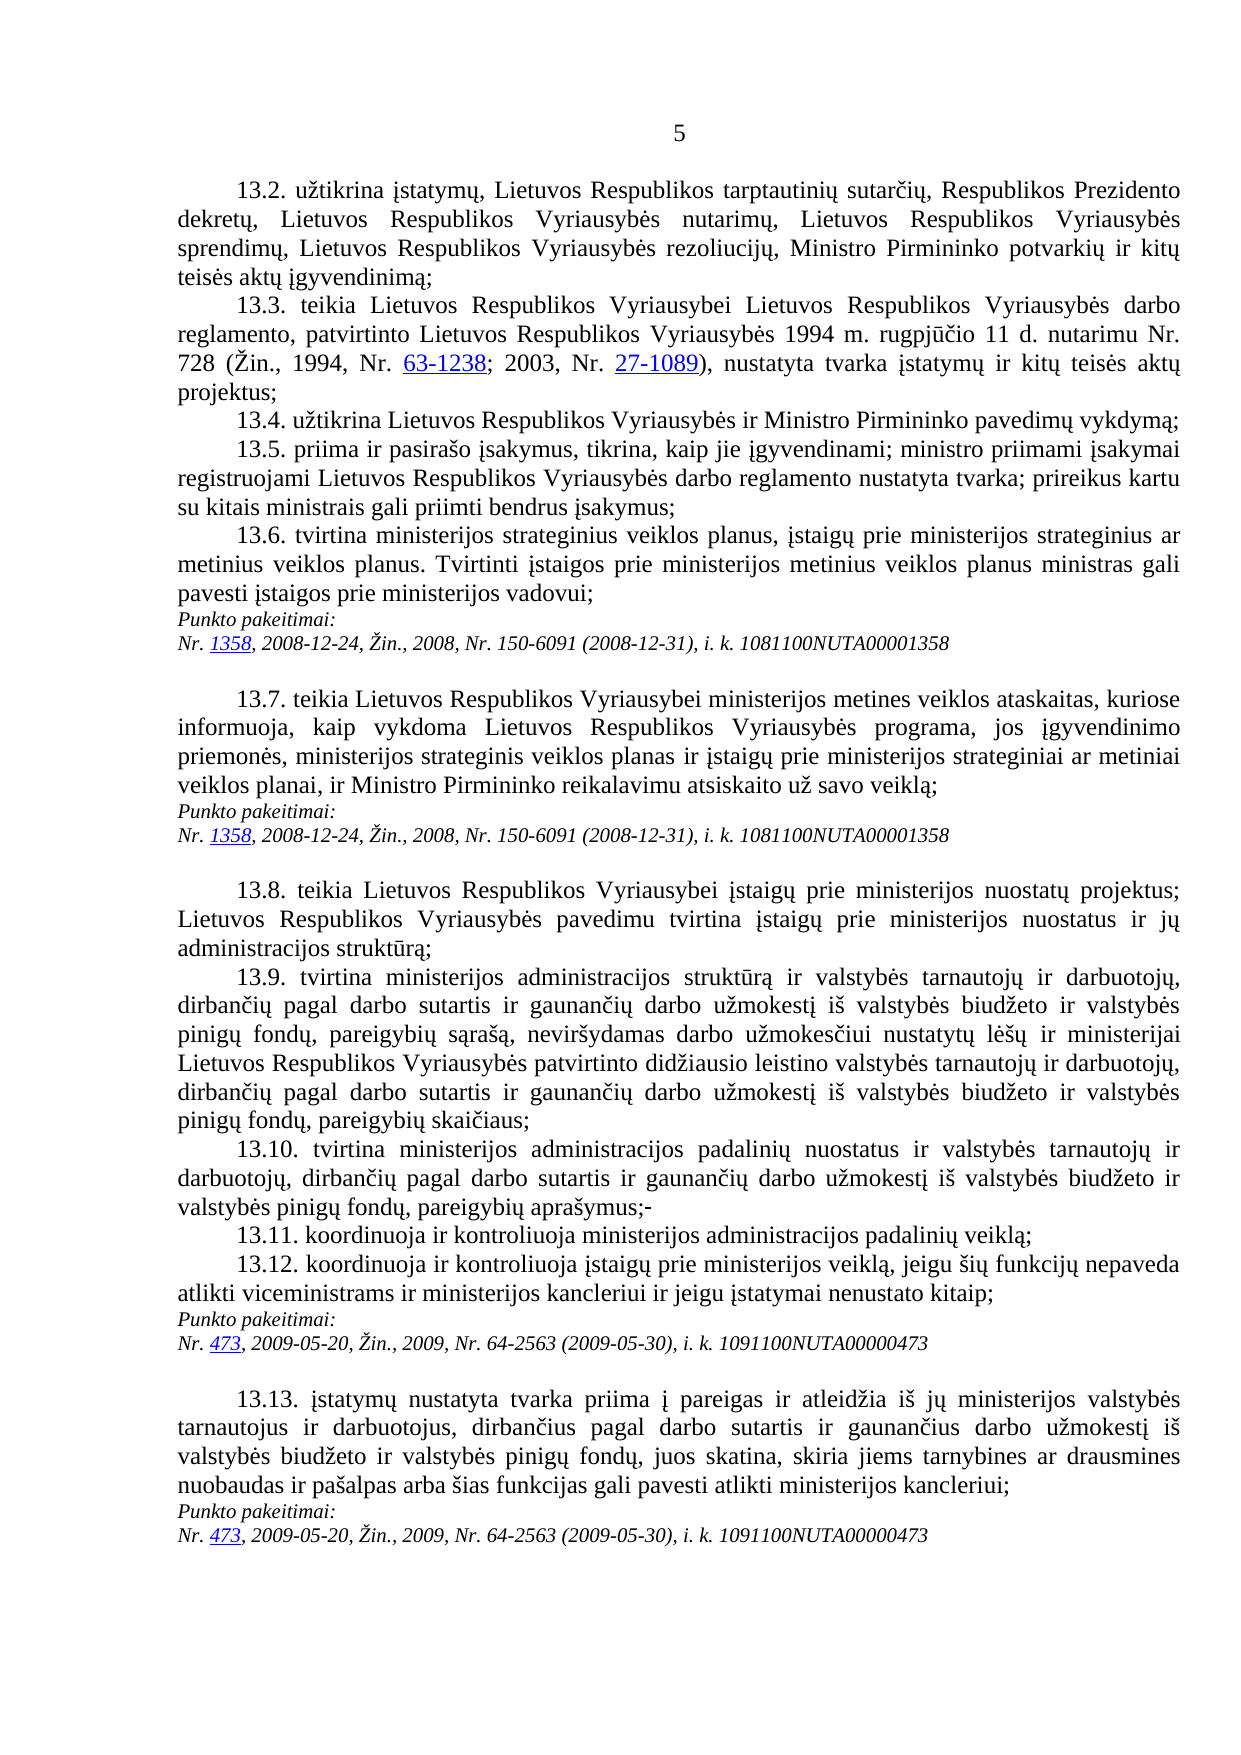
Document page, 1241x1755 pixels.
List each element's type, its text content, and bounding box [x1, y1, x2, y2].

text Nr. 1358, 2008-12-24, Žin., 2008, Nr. 150-6091 (2008-12-31), i. k. 1081100NUTA00001358 [177, 823, 1181, 847]
text 13.9. tvirtina ministerijos administracijos struktūrą ir valstybės tarnautojų ir darbuotojų, dirbančių pagal darbo sutartis ir gaunančių darbo užmokestį iš valstybės biudžeto ir valstybės pinigų fondų, pareigybių sąrašą, neviršydamas darbo užmokesčiui nustatytų lėšų ir ministerijai Lietuvos Respublikos Vyriausybės patvirtinto didžiausio leistino valstybės tarnautojų ir darbuotojų, dirbančių pagal darbo sutartis ir gaunančių darbo užmokestį iš valstybės biudžeto ir valstybės pinigų fondų, pareigybių skaičiaus; [177, 962, 1181, 1134]
text Punkto pakeitimai: [177, 1499, 1181, 1523]
text 13.2. užtikrina įstatymų, Lietuvos Respublikos tarptautinių sutarčių, Respublikos Prezidento dekretų, Lietuvos Respublikos Vyriausybės nutarimų, Lietuvos Respublikos Vyriausybės sprendimų, Lietuvos Respublikos Vyriausybės rezoliucijų, Ministro Pirmininko potvarkių ir kitų teisės aktų įgyvendinimą; [177, 176, 1181, 291]
text 13.8. teikia Lietuvos Respublikos Vyriausybei įstaigų prie ministerijos nuostatų projektus; Lietuvos Respublikos Vyriausybės pavedimu tvirtina įstaigų prie ministerijos nuostatus ir jų administracijos struktūrą; [177, 876, 1181, 962]
text 13.13. įstatymų nustatyta tvarka priima į pareigas ir atleidžia iš jų ministerijos valstybės tarnautojus ir darbuotojus, dirbančius pagal darbo sutartis ir gaunančius darbo užmokestį iš valstybės biudžeto ir valstybės pinigų fondų, juos skatina, skiria jiems tarnybines ar drausmines nuobaudas ir pašalpas arba šias funkcijas gali pavesti atlikti ministerijos kancleriui; [177, 1384, 1181, 1499]
text 13.10. tvirtina ministerijos administracijos padalinių nuostatus ir valstybės tarnautojų ir darbuotojų, dirbančių pagal darbo sutartis ir gaunančių darbo užmokestį iš valstybės biudžeto ir valstybės pinigų fondų, pareigybių aprašymus; [177, 1134, 1181, 1221]
text Punkto pakeitimai: [177, 799, 1181, 823]
text Punkto pakeitimai: [177, 607, 1181, 631]
text Nr. 1358, 2008-12-24, Žin., 2008, Nr. 150-6091 (2008-12-31), i. k. 1081100NUTA00001358 [177, 631, 1181, 655]
text 13.4. užtikrina Lietuvos Respublikos Vyriausybės ir Ministro Pirmininko pavedimų vykdymą; [177, 406, 1181, 434]
text Nr. 473, 2009-05-20, Žin., 2009, Nr. 64-2563 (2009-05-30), i. k. 1091100NUTA00000473 [177, 1523, 1181, 1547]
text 13.7. teikia Lietuvos Respublikos Vyriausybei ministerijos metines veiklos ataskaitas, kuriose informuoja, kaip vykdoma Lietuvos Respublikos Vyriausybės programa, jos įgyvendinimo priemonės, ministerijos strateginis veiklos planas ir įstaigų prie ministerijos strateginiai ar metiniai veiklos planai, ir Ministro Pirmininko reikalavimu atsiskaito už savo veiklą; [177, 684, 1181, 799]
text 13.12. koordinuoja ir kontroliuoja įstaigų prie ministerijos veiklą, jeigu šių funkcijų nepaveda atlikti viceministrams ir ministerijos kancleriui ir jeigu įstatymai nenustato kitaip; [177, 1249, 1181, 1307]
text 13.11. koordinuoja ir kontroliuoja ministerijos administracijos padalinių veiklą; [177, 1221, 1181, 1249]
text 13.6. tvirtina ministerijos strateginius veiklos planus, įstaigų prie ministerijos strateginius ar metinius veiklos planus. Tvirtinti įstaigos prie ministerijos metinius veiklos planus ministras gali pavesti įstaigos prie ministerijos vadovui; [177, 521, 1181, 607]
text 13.3. teikia Lietuvos Respublikos Vyriausybei Lietuvos Respublikos Vyriausybės darbo reglamento, patvirtinto Lietuvos Respublikos Vyriausybės 1994 m. rugpjūčio 11 d. nutarimu Nr. 728 (Žin., 1994, Nr. 63-1238; 2003, Nr. 27-1089), nustatyta tvarka įstatymų ir kitų teisės aktų projektus; [177, 291, 1181, 406]
text Nr. 473, 2009-05-20, Žin., 2009, Nr. 64-2563 (2009-05-30), i. k. 1091100NUTA00000473 [177, 1331, 1181, 1355]
text Punkto pakeitimai: [177, 1307, 1181, 1331]
text 13.5. priima ir pasirašo įsakymus, tikrina, kaip jie įgyvendinami; ministro priimami įsakymai registruojami Lietuvos Respublikos Vyriausybės darbo reglamento nustatyta tvarka; prireikus kartu su kitais ministrais gali priimti bendrus įsakymus; [177, 434, 1181, 521]
